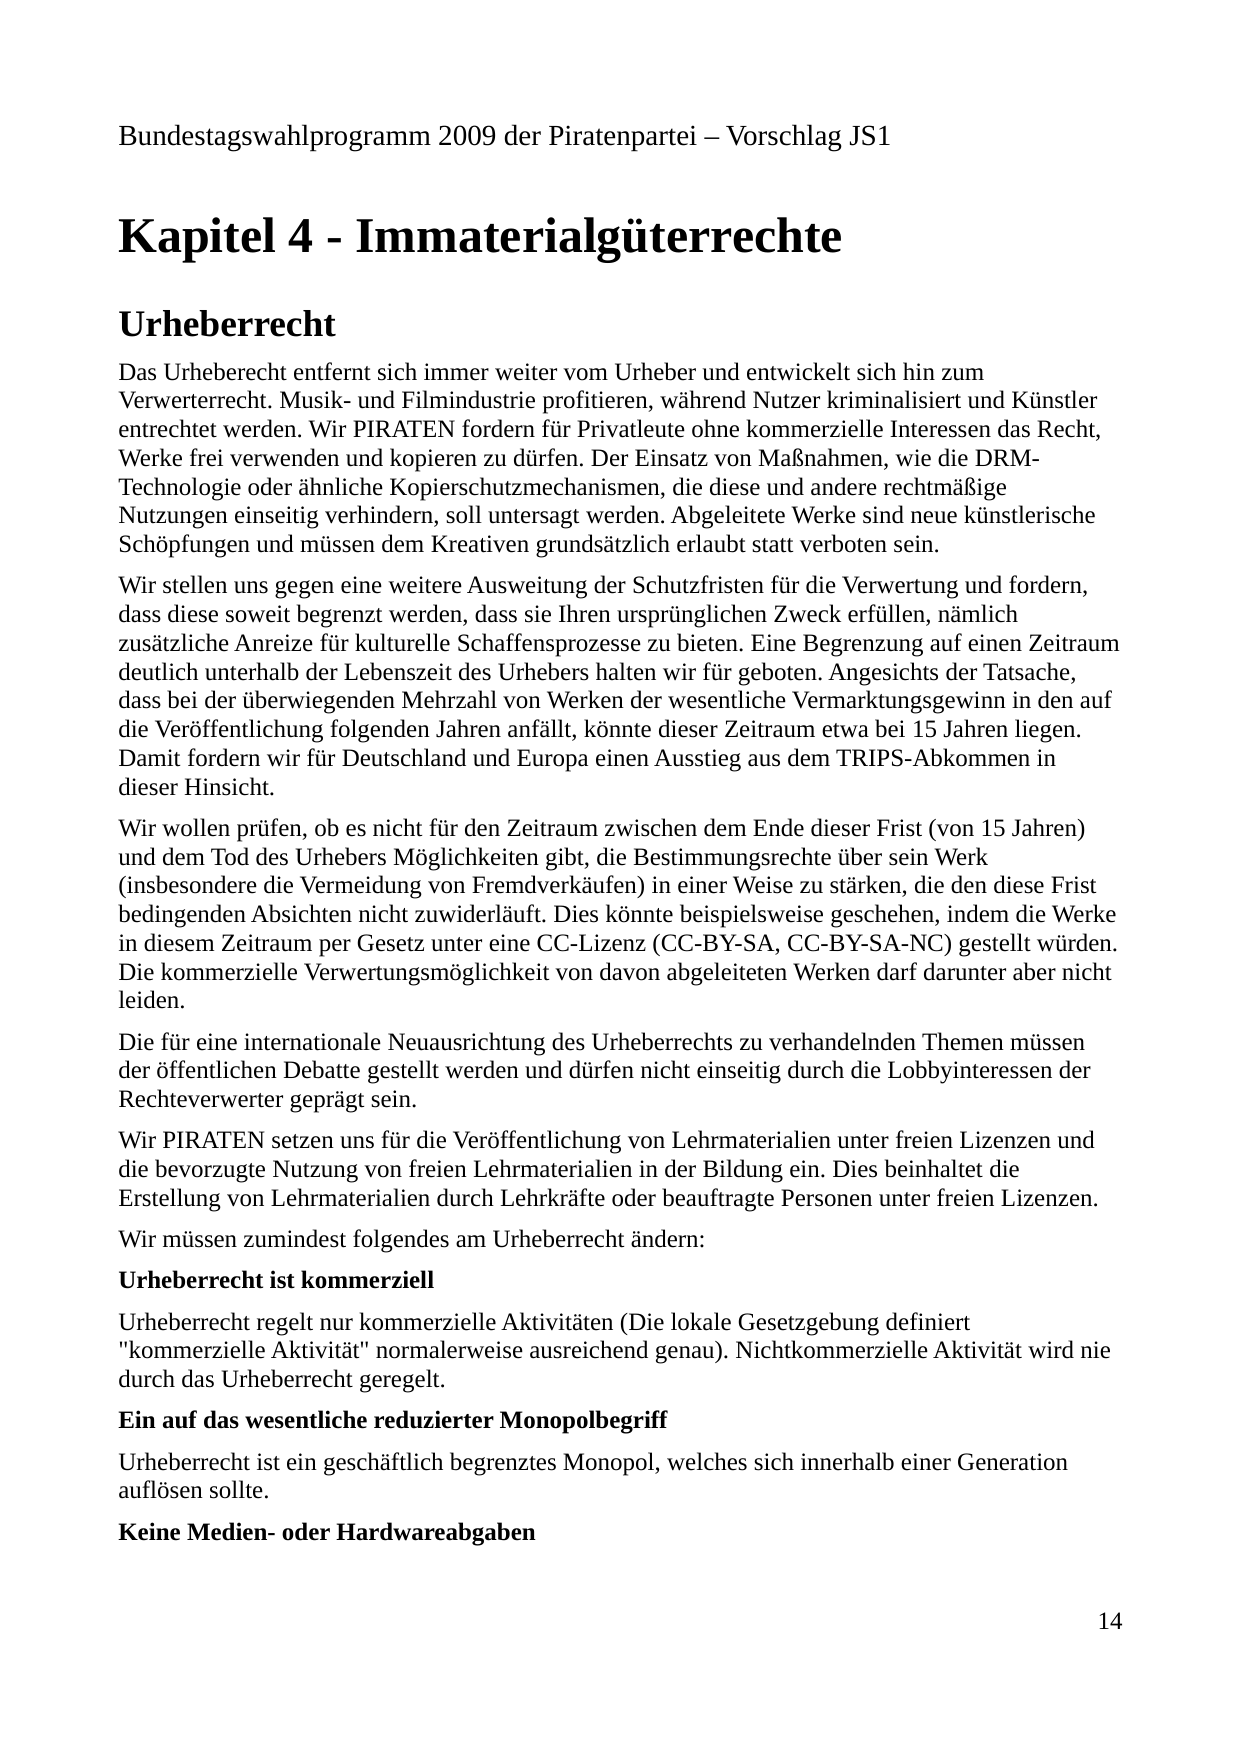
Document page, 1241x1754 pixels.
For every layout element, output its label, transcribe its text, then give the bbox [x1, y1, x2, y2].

text Ein auf das wesentliche reduzierter Monopolbegriff [118, 1406, 1122, 1434]
text Urheberrecht regelt nur kommerzielle Aktivitäten (Die lokale Gesetzgebung definiert "kommerzielle Aktivität" normalerweise ausreichend genau). Nichtkommerzielle Aktivität wird nie durch das Urheberrecht geregelt. [118, 1307, 1122, 1393]
text Wir müssen zumindest folgendes am Urheberrecht ändern: [118, 1224, 1122, 1253]
text Wir wollen prüfen, ob es nicht für den Zeitraum zwischen dem Ende dieser Frist (von 15 Jahren) und dem Tod des Urhebers Möglichkeiten gibt, die Bestimmungsrechte über sein Werk (insbesondere die Vermeidung von Fremdverkäufen) in einer Weise zu stärken, die den diese Frist bedingenden Absichten nicht zuwiderläuft. Dies könnte beispielsweise geschehen, indem die Werke in diesem Zeitraum per Gesetz unter eine CC-Lizenz (CC-BY-SA, CC-BY-SA-NC) gestellt würden. Die kommerzielle Verwertungsmöglichkeit von davon abgeleiteten Werken darf darunter aber nicht leiden. [118, 813, 1122, 1014]
text Wir stellen uns gegen eine weitere Ausweitung der Schutzfristen für die Verwertung und fordern, dass diese soweit begrenzt werden, dass sie Ihren ursprünglichen Zweck erfüllen, nämlich zusätzliche Anreize für kulturelle Schaffensprozesse zu bieten. Eine Begrenzung auf einen Zeitraum deutlich unterhalb der Lebenszeit des Urhebers halten wir für geboten. Angesichts der Tatsache, dass bei der überwiegenden Mehrzahl von Werken der wesentliche Vermarktungsgewinn in den auf die Veröffentlichung folgenden Jahren anfällt, könnte dieser Zeitraum etwa bei 15 Jahren liegen. Damit fordern wir für Deutschland und Europa einen Ausstieg aus dem TRIPS-Abkommen in dieser Hinsicht. [118, 571, 1122, 801]
subtitle Urheberrecht [118, 301, 1122, 344]
subtitle Kapitel 4 - Immaterialgüterrechte [118, 206, 1122, 264]
text Das Urheberecht entfernt sich immer weiter vom Urheber und entwickelt sich hin zum Verwerterrecht. Musik- und Filmindustrie profitieren, während Nutzer kriminalisiert und Künstler entrechtet werden. Wir PIRATEN fordern für Privatleute ohne kommerzielle Interessen das Recht, Werke frei verwenden und kopieren zu dürfen. Der Einsatz von Maßnahmen, wie die DRM-Technologie oder ähnliche Kopierschutzmechanismen, die diese und andere rechtmäßige Nutzungen einseitig verhindern, soll untersagt werden. Abgeleitete Werke sind neue künstlerische Schöpfungen und müssen dem Kreativen grundsätzlich erlaubt statt verboten sein. [118, 357, 1122, 558]
text Wir PIRATEN setzen uns für die Veröffentlichung von Lehrmaterialien unter freien Lizenzen und die bevorzugte Nutzung von freien Lehrmaterialien in der Bildung ein. Dies beinhaltet die Erstellung von Lehrmaterialien durch Lehrkräfte oder beauftragte Personen unter freien Lizenzen. [118, 1126, 1122, 1212]
text Die für eine internationale Neuausrichtung des Urheberrechts zu verhandelnden Themen müssen der öffentlichen Debatte gestellt werden und dürfen nicht einseitig durch die Lobbyinteressen der Rechteverwerter geprägt sein. [118, 1027, 1122, 1113]
text Keine Medien- oder Hardwareabgaben [118, 1517, 1122, 1546]
text Urheberrecht ist kommerziell [118, 1266, 1122, 1294]
text Urheberrecht ist ein geschäftlich begrenztes Monopol, welches sich innerhalb einer Generation auflösen sollte. [118, 1447, 1122, 1504]
